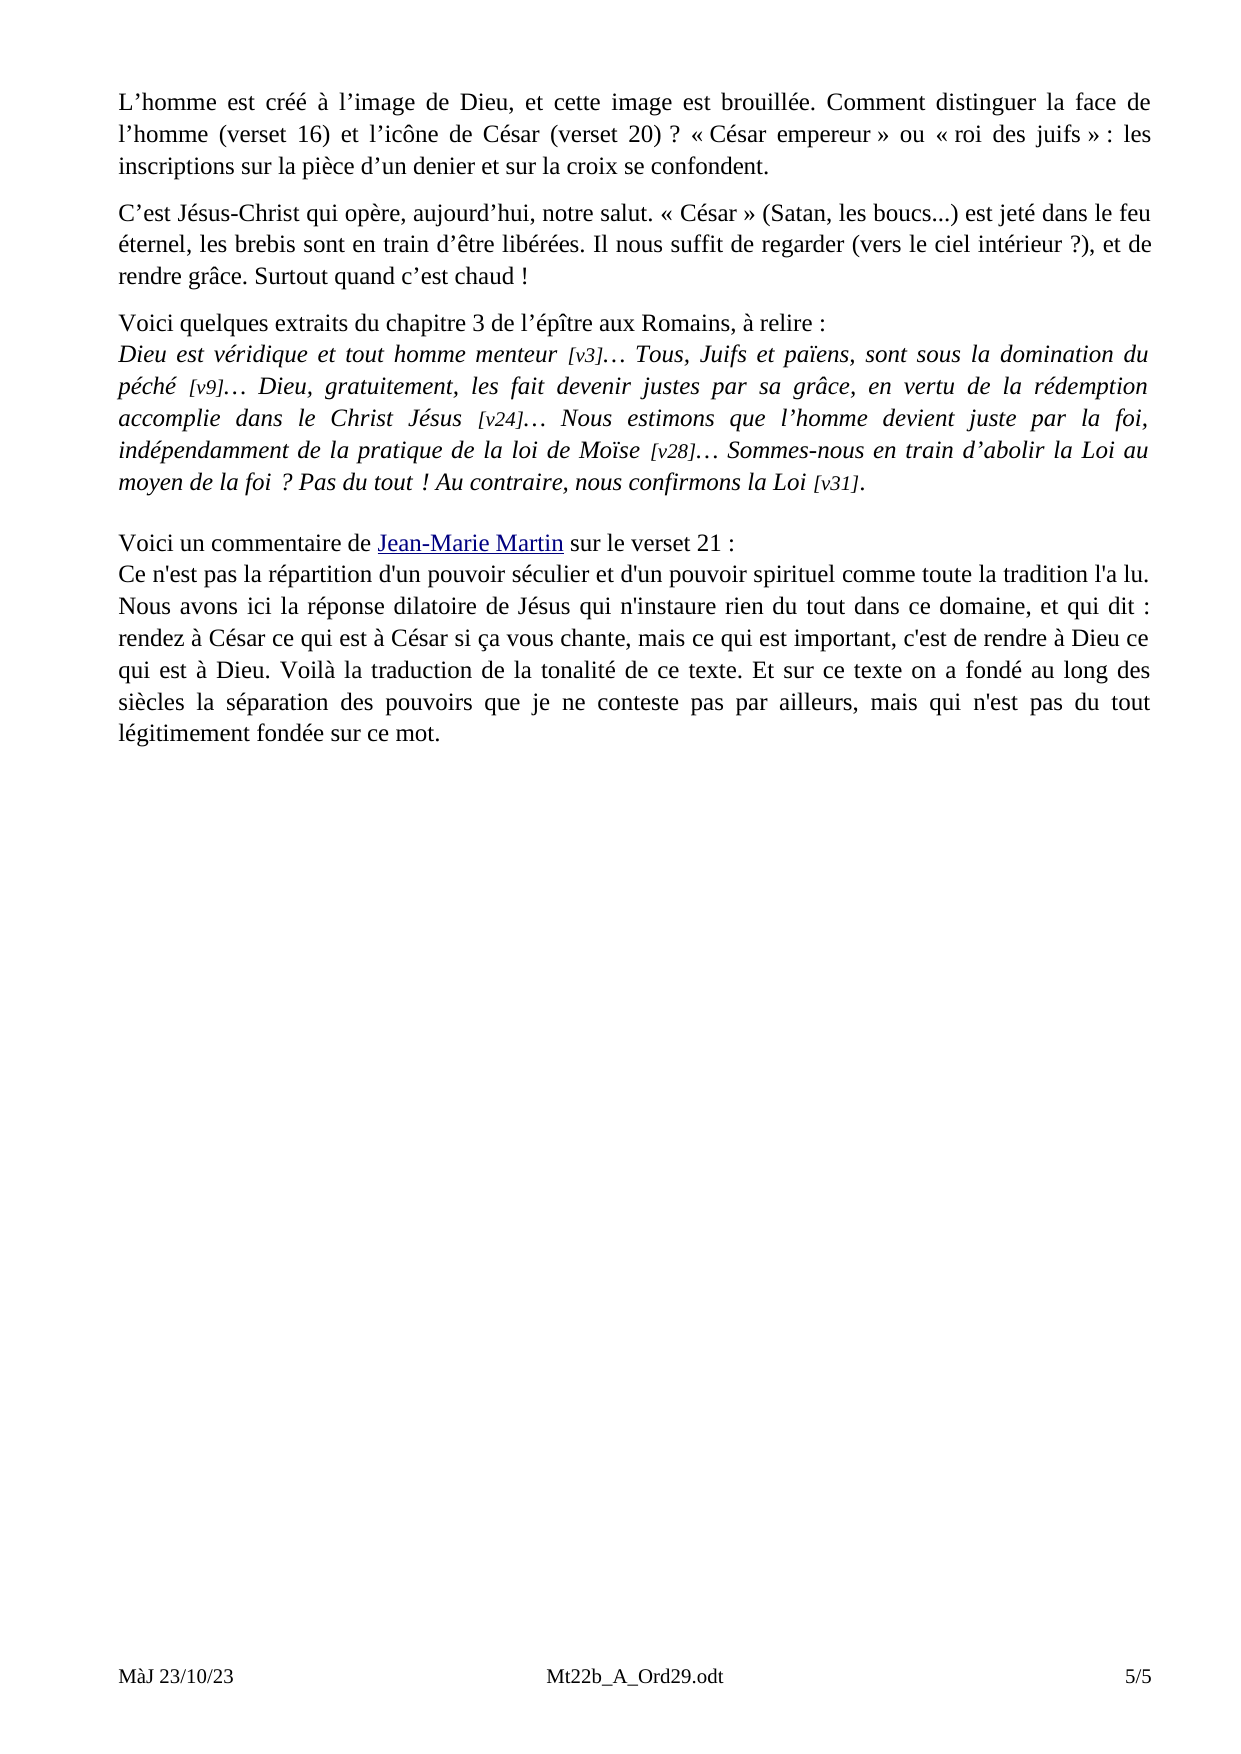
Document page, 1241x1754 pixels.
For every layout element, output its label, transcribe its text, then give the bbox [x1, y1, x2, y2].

text Dieu est véridique et tout homme menteur [v3]… Tous, Juifs et païens, sont sous la domination du péché [v9]… Dieu, gratuitement, les fait devenir justes par sa grâce, en vertu de la rédemption accomplie dans le Christ Jésus [v24]… Nous estimons que l’homme devient juste par la foi, indépendamment de la pratique de la loi de Moïse [v28]… Sommes-nous en train d’abolir la Loi au moyen de la foi ? Pas du tout ! Au contraire, nous confirmons la Loi [v31]. [118, 341, 1152, 495]
text C’est Jésus-Christ qui opère, aujourd’hui, notre salut. « César » (Satan, les boucs...) est jeté dans le feu éternel, les brebis sont en train d’être libérées. Il nous suffit de regarder (vers le ciel intérieur ?), et de rendre grâce. Surtout quand c’est chaud ! [118, 199, 1152, 290]
text Ce n'est pas la répartition d'un pouvoir séculier et d'un pouvoir spirituel comme toute la tradition l'a lu. Nous avons ici la réponse dilatoire de Jésus qui n'instaure rien du tout dans ce domaine, et qui dit : rendez à César ce qui est à César si ça vous chante, mais ce qui est important, c'est de rendre à Dieu ce qui est à Dieu. Voilà la traduction de la tonalité de ce texte. Et sur ce texte on a fondé au long des siècles la séparation des pouvoirs que je ne conteste pas par ailleurs, mais qui n'est pas du tout légitimement fondée sur ce mot. [118, 561, 1152, 747]
text Voici un commentaire de Jean-Marie Martin sur le verset 21 : [118, 529, 1152, 557]
text L’homme est créé à l’image de Dieu, et cette image est brouillée. Comment distinguer la face de l’homme (verset 16) et l’icône de César (verset 20) ? « César empereur » ou « roi des juifs » : les inscriptions sur la pièce d’un denier et sur la croix se confondent. [118, 88, 1152, 180]
text Voici quelques extraits du chapitre 3 de l’épître aux Romains, à relire : [118, 309, 1152, 336]
